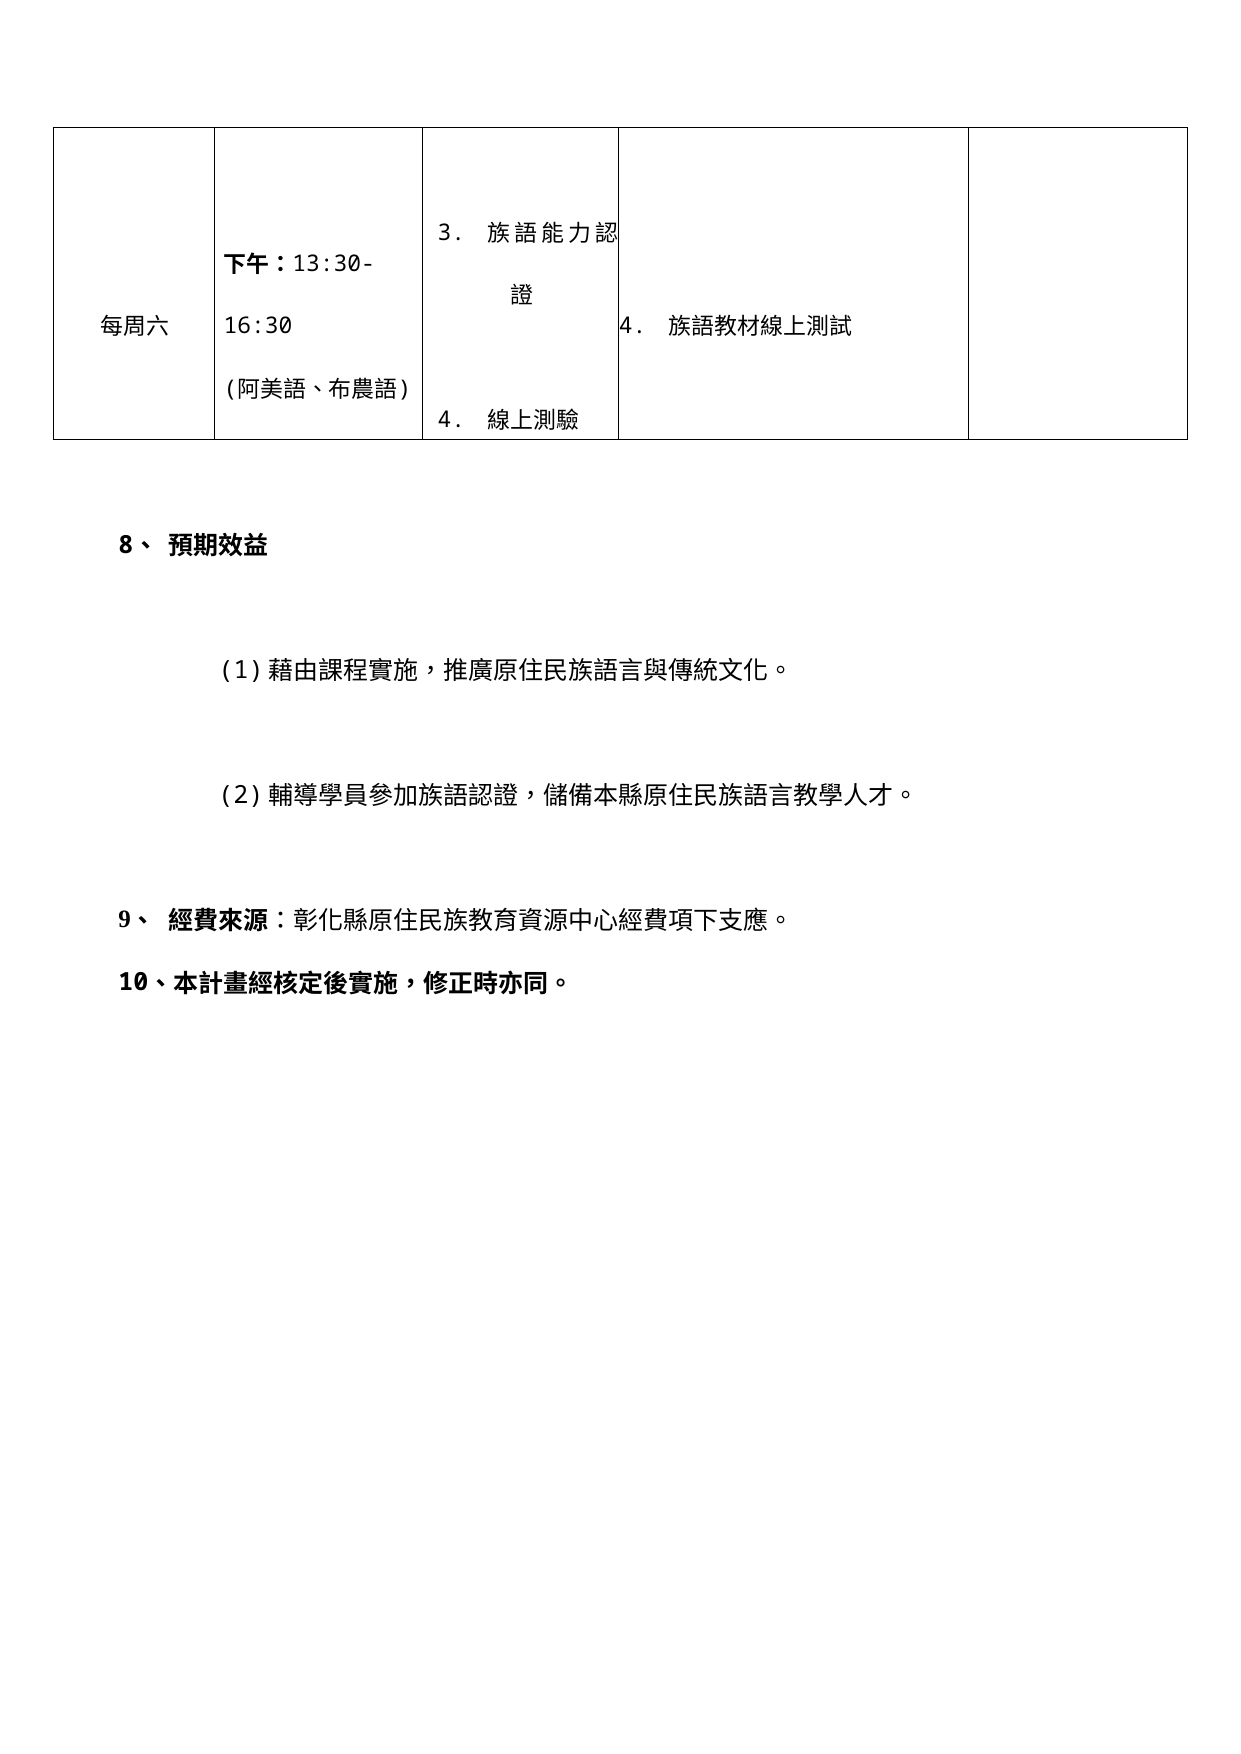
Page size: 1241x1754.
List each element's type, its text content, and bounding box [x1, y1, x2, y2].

table_cell 原住民族語言學習補充教材 (生活會話句型篇) 千詞表-詞彙字詞解析 文化手作課程 族語教材線上測試 [619, 128, 968, 439]
table_cell 族語E樂園教材 文化生活課程 族語能力認證 線上測驗 [423, 128, 618, 439]
list 輔導學員參加族語認證，儲備本縣原住民族語言教學人才。 [218, 752, 1122, 814]
list 經費來源：彰化縣原住民族教育資源中心經費項下支應。 [118, 877, 1122, 939]
list 藉由課程實施，推廣原住民族語言與傳統文化。 [218, 627, 1122, 689]
table_cell 每周六 [54, 128, 214, 439]
table_cell [969, 128, 1187, 439]
list 本計畫經核定後實施，修正時亦同。 [118, 939, 1122, 1002]
list 預期效益 [118, 502, 1122, 564]
table_cell 下午：13:30-16:30 (阿美語、布農語) [215, 128, 422, 439]
